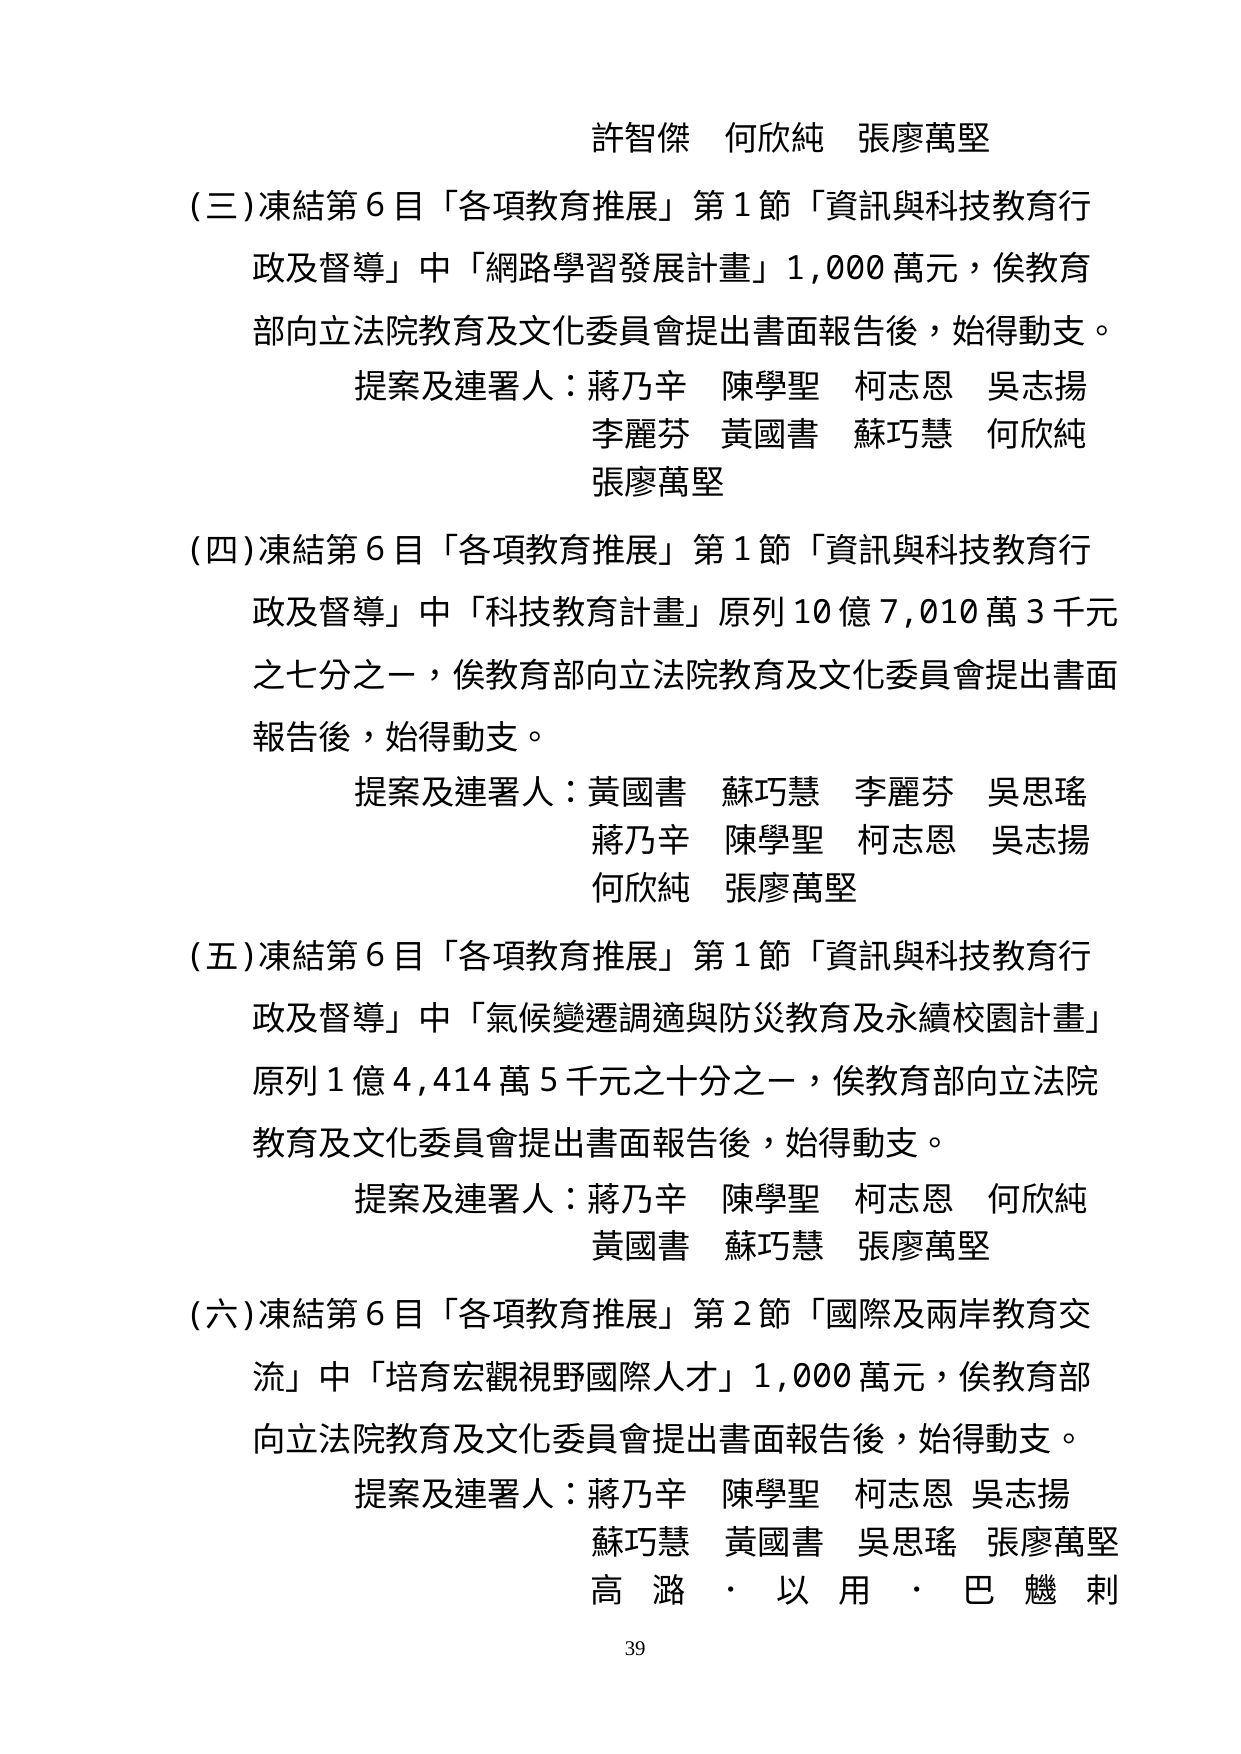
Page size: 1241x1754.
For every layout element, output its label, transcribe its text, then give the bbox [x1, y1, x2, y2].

text 蘇巧慧 黃國書 吳思瑤 張廖萬堅 [148, 1516, 1122, 1564]
text (五)凍結第6目「各項教育推展」第1節「資訊與科技教育行政及督導」中「氣候變遷調適與防災教育及永續校園計畫」原列1億4,414萬5千元之十分之ㄧ，俟教育部向立法院教育及文化委員會提出書面報告後，始得動支。 [185, 923, 1122, 1173]
text 蔣乃辛 陳學聖 柯志恩 吳志揚 [148, 814, 1122, 862]
text 高潞．以用．巴魕剌 [148, 1564, 1122, 1612]
text 提案及連署人：蔣乃辛 陳學聖 柯志恩 何欣純 [148, 1173, 1122, 1221]
text 提案及連署人：蔣乃辛 陳學聖 柯志恩 吳志揚 [148, 360, 1122, 408]
text 提案及連署人：蔣乃辛 陳學聖 柯志恩 吳志揚 [148, 1468, 1122, 1516]
text 提案及連署人：黃國書 蘇巧慧 李麗芬 吳思瑤 [148, 766, 1122, 814]
text (三)凍結第6目「各項教育推展」第1節「資訊與科技教育行政及督導」中「網路學習發展計畫」1,000萬元，俟教育部向立法院教育及文化委員會提出書面報告後，始得動支。 [185, 173, 1122, 360]
text (四)凍結第6目「各項教育推展」第1節「資訊與科技教育行政及督導」中「科技教育計畫」原列10億7,010萬3千元之七分之ㄧ，俟教育部向立法院教育及文化委員會提出書面報告後，始得動支。 [185, 516, 1122, 766]
text 黃國書 蘇巧慧 張廖萬堅 [148, 1221, 1122, 1268]
text 李麗芬 黃國書 蘇巧慧 何欣純 [148, 408, 1122, 456]
text 張廖萬堅 [148, 456, 1122, 504]
text 何欣純 張廖萬堅 [148, 862, 1122, 910]
text (六)凍結第6目「各項教育推展」第2節「國際及兩岸教育交流」中「培育宏觀視野國際人才」1,000萬元，俟教育部向立法院教育及文化委員會提出書面報告後，始得動支。 [185, 1281, 1122, 1468]
text 許智傑 何欣純 張廖萬堅 [148, 112, 1122, 160]
